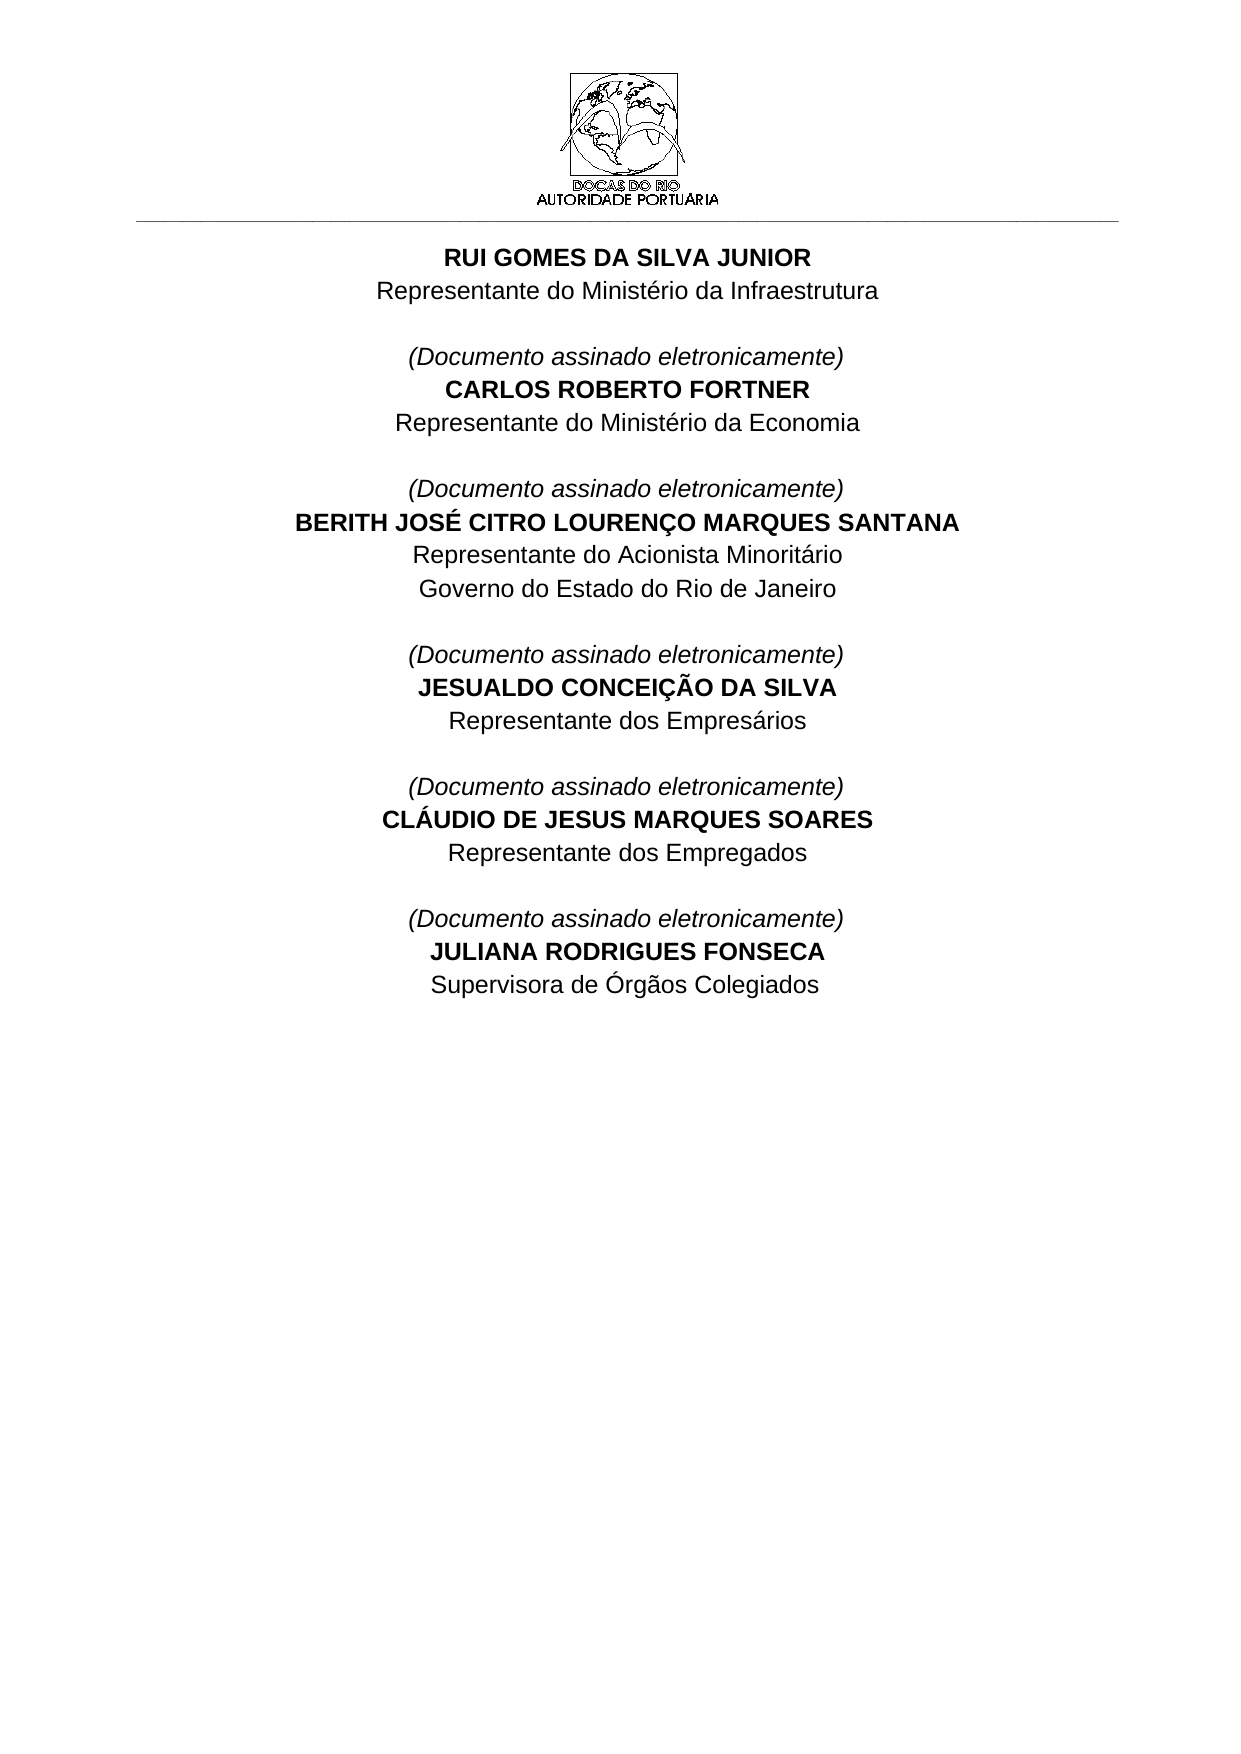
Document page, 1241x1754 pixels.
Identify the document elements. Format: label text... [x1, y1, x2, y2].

text (Documento assinado eletronicamente) [133, 474, 1122, 503]
text Representante do Acionista Minoritário [133, 541, 1122, 569]
text (Documento assinado eletronicamente) [133, 904, 1122, 932]
text JESUALDO CONCEIÇÃO DA SILVA [133, 673, 1122, 701]
text Representante dos Empresários [133, 706, 1122, 734]
text CLÁUDIO DE JESUS MARQUES SOARES [133, 805, 1122, 833]
text Representante do Ministério da Economia [133, 408, 1122, 437]
text Representante dos Empregados [133, 838, 1122, 866]
text BERITH JOSÉ CITRO LOURENÇO MARQUES SANTANA [133, 507, 1122, 536]
text (Documento assinado eletronicamente) [133, 342, 1122, 371]
text Representante do Ministério da Infraestrutura [133, 276, 1122, 305]
text CARLOS ROBERTO FORTNER [133, 375, 1122, 404]
text (Documento assinado eletronicamente) [133, 772, 1122, 800]
text Governo do Estado do Rio de Janeiro [133, 573, 1122, 602]
text JULIANA RODRIGUES FONSECA [133, 937, 1122, 966]
text (Documento assinado eletronicamente) [133, 639, 1122, 668]
text RUI GOMES DA SILVA JUNIOR [133, 243, 1122, 272]
text Supervisora de Órgãos Colegiados [133, 970, 1117, 998]
